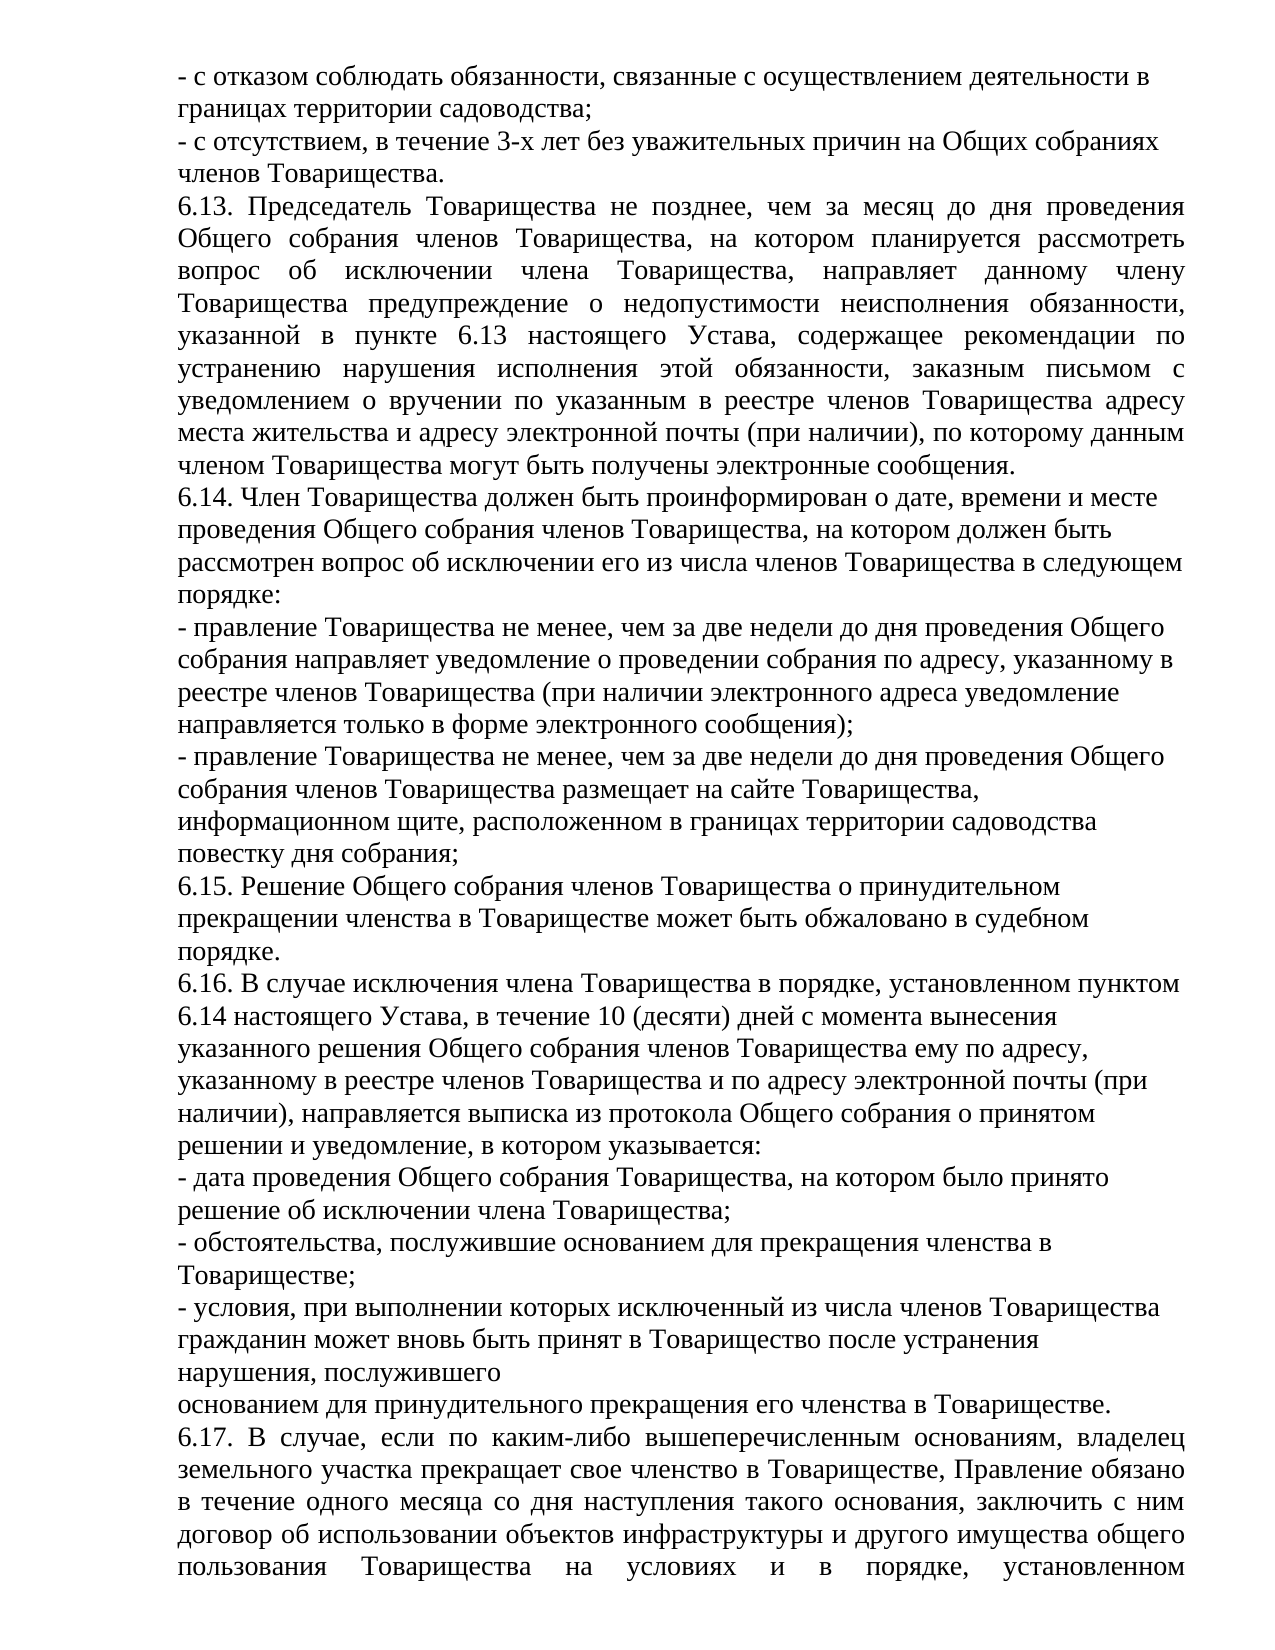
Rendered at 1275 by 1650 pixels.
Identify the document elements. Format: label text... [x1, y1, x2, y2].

text - обстоятельства, послужившие основанием для прекращения членства в Товариществе; [177, 1225, 1186, 1290]
text - с отсутствием, в течение 3-х лет без уважительных причин на Общих собраниях членов Товарищества. [177, 124, 1186, 189]
text - условия, при выполнении которых исключенный из числа членов Товарищества гражданин может вновь быть принят в Товарищество после устранения нарушения, послужившего [177, 1290, 1186, 1387]
text - дата проведения Общего собрания Товарищества, на котором было принято решение об исключении члена Товарищества; [177, 1161, 1186, 1225]
text 6.16. В случае исключения члена Товарищества в порядке, установленном пунктом 6.14 настоящего Устава, в течение 10 (десяти) дней с момента вынесения указанного решения Общего собрания членов Товарищества ему по адресу, указанному в реестре членов Товарищества и по адресу электронной почты (при наличии), направляется выписка из протокола Общего собрания о принятом решении и уведомление, в котором указывается: [177, 966, 1186, 1161]
text 6.14. Член Товарищества должен быть проинформирован о дате, времени и месте проведения Общего собрания членов Товарищества, на котором должен быть рассмотрен вопрос об исключении его из числа членов Товарищества в следующем порядке: [177, 480, 1186, 610]
text 6.15. Решение Общего собрания членов Товарищества о принудительном прекращении членства в Товариществе может быть обжаловано в судебном порядке. [177, 869, 1186, 966]
text 6.13. Председатель Товарищества не позднее, чем за месяц до дня проведения Общего собрания членов Товарищества, на котором планируется рассмотреть вопрос об исключении члена Товарищества, направляет данному члену Товарищества предупреждение о недопустимости неисполнения обязанности, указанной в пункте 6.13 настоящего Устава, содержащее рекомендации по устранению нарушения исполнения этой обязанности, заказным письмом с уведомлением о вручении по указанным в реестре членов Товарищества адресу места жительства и адресу электронной почты (при наличии), по которому данным членом Товарищества могут быть получены электронные сообщения. [177, 189, 1186, 480]
text 6.17. В случае, если по каким-либо вышеперечисленным основаниям, владелец земельного участка прекращает свое членство в Товариществе, Правление обязано в течение одного месяца со дня наступления такого основания, заключить с ним договор об использовании объектов инфраструктуры и другого имущества общего пользования Товарищества на условиях и в порядке, установленном [177, 1420, 1186, 1582]
text - правление Товарищества не менее, чем за две недели до дня проведения Общего собрания направляет уведомление о проведении собрания по адресу, указанному в реестре членов Товарищества (при наличии электронного адреса уведомление направляется только в форме электронного сообщения); [177, 610, 1186, 739]
text - правление Товарищества не менее, чем за две недели до дня проведения Общего собрания членов Товарищества размещает на сайте Товарищества, информационном щите, расположенном в границах территории садоводства повестку дня собрания; [177, 739, 1186, 869]
text - с отказом соблюдать обязанности, связанные с осуществлением деятельности в границах территории садоводства; [177, 59, 1186, 124]
text основанием для принудительного прекращения его членства в Товариществе. [177, 1387, 1186, 1420]
